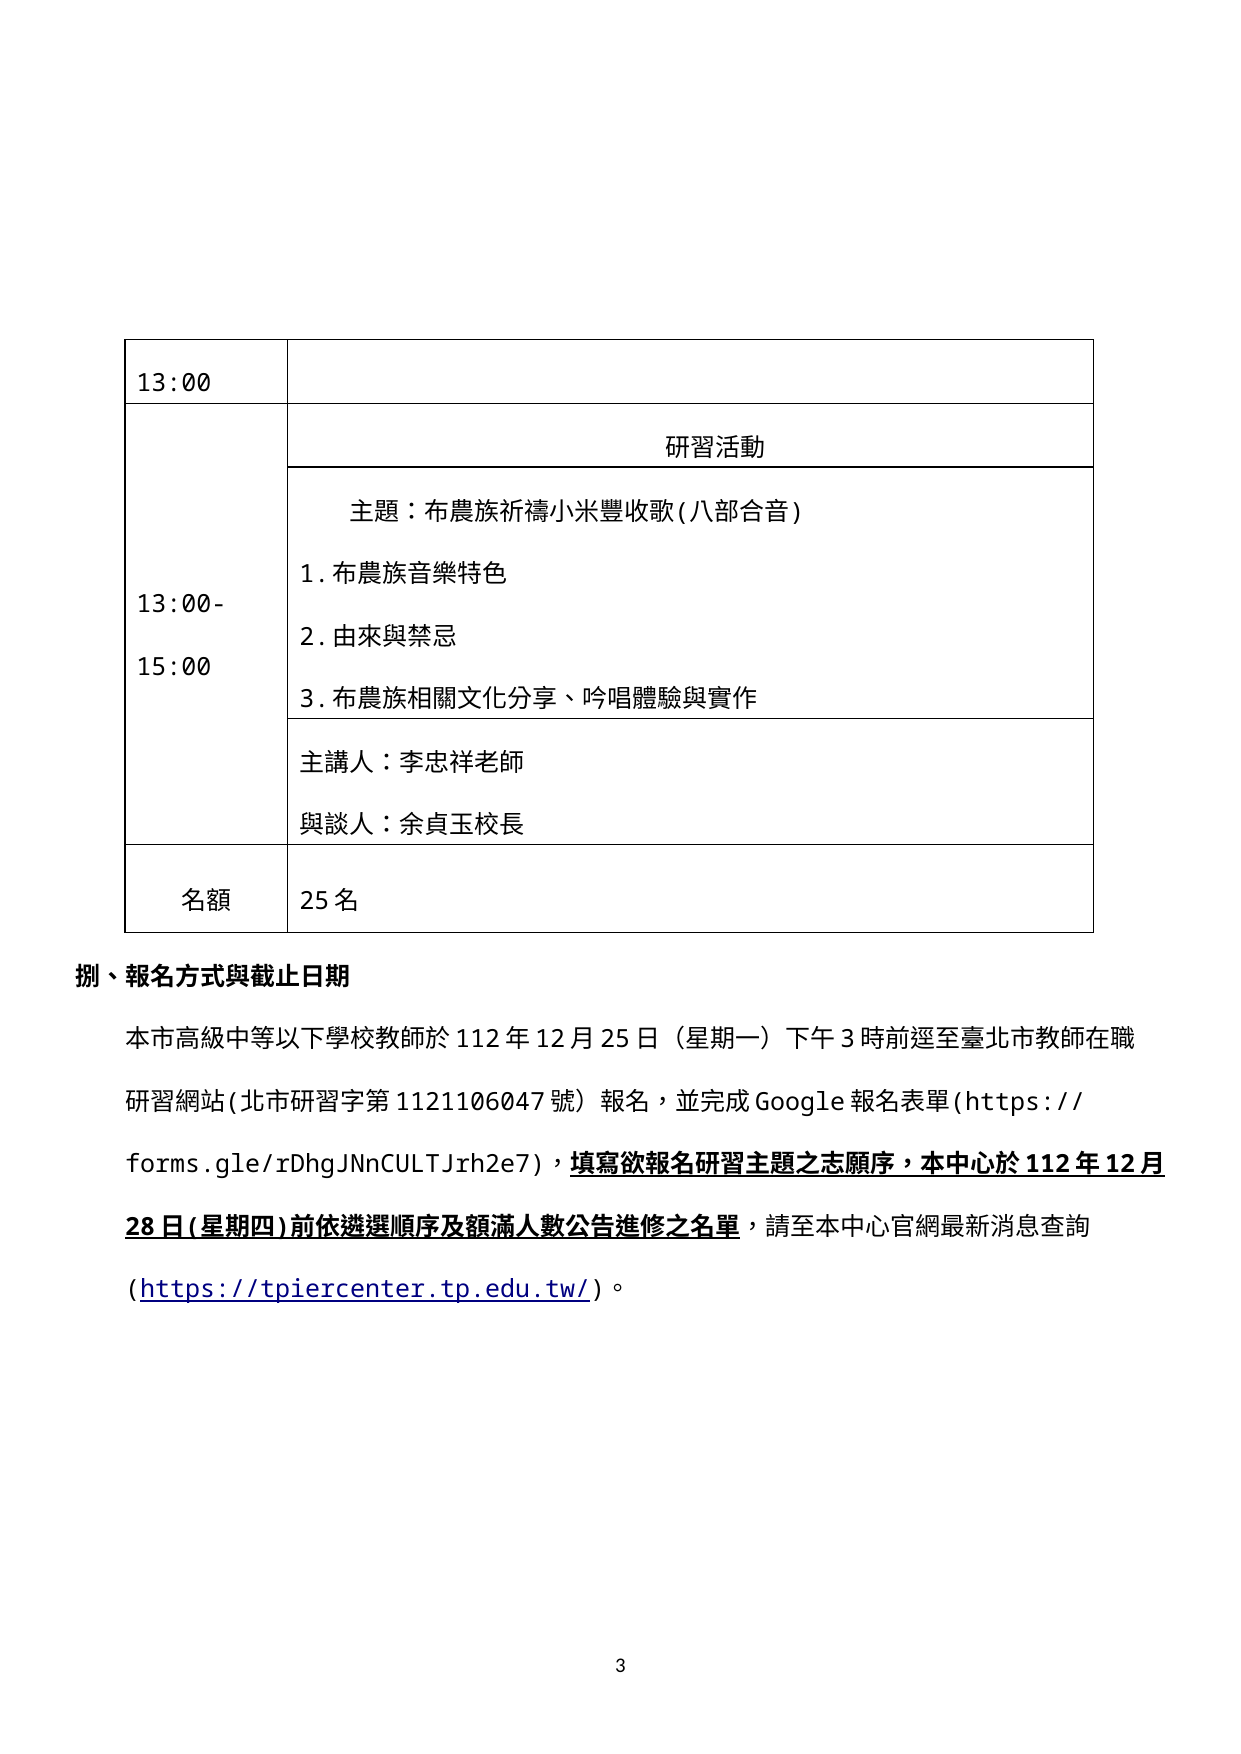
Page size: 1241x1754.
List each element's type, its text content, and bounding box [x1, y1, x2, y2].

table_cell 主講人：李忠祥老師 與談人：余貞玉校長 [288, 719, 1093, 843]
text 捌、報名方式與截止日期 [75, 933, 1165, 995]
table_cell 主題：布農族祈禱小米豐收歌(八部合音) 布農族音樂特色 由來與禁忌 布農族相關文化分享、吟唱體驗與實作 [288, 468, 1093, 717]
text 本市高級中等以下學校教師於112年12月25日（星期一）下午3時前逕至臺北市教師在職 [125, 995, 1165, 1058]
table_cell [288, 340, 1093, 403]
table_cell 25名 [288, 845, 1093, 932]
table_cell 名額 [126, 845, 287, 932]
table_cell 研習活動 [288, 404, 1093, 466]
text 研習網站(北市研習字第1121106047號）報名，並完成Google報名表單(https://forms.gle/rDhgJNnCULTJrh2e7)，填寫欲報名研習主題之志願序，本中心於112年12月28日(星期四)前依遴選順序及額滿人數公告進修之名單，請至本中心官網最新消息查詢(https://tpiercenter.tp.edu.tw/)。 [125, 1058, 1165, 1308]
table_cell 13:00-15:00 [126, 404, 287, 843]
table_cell 13:00 [126, 340, 287, 403]
